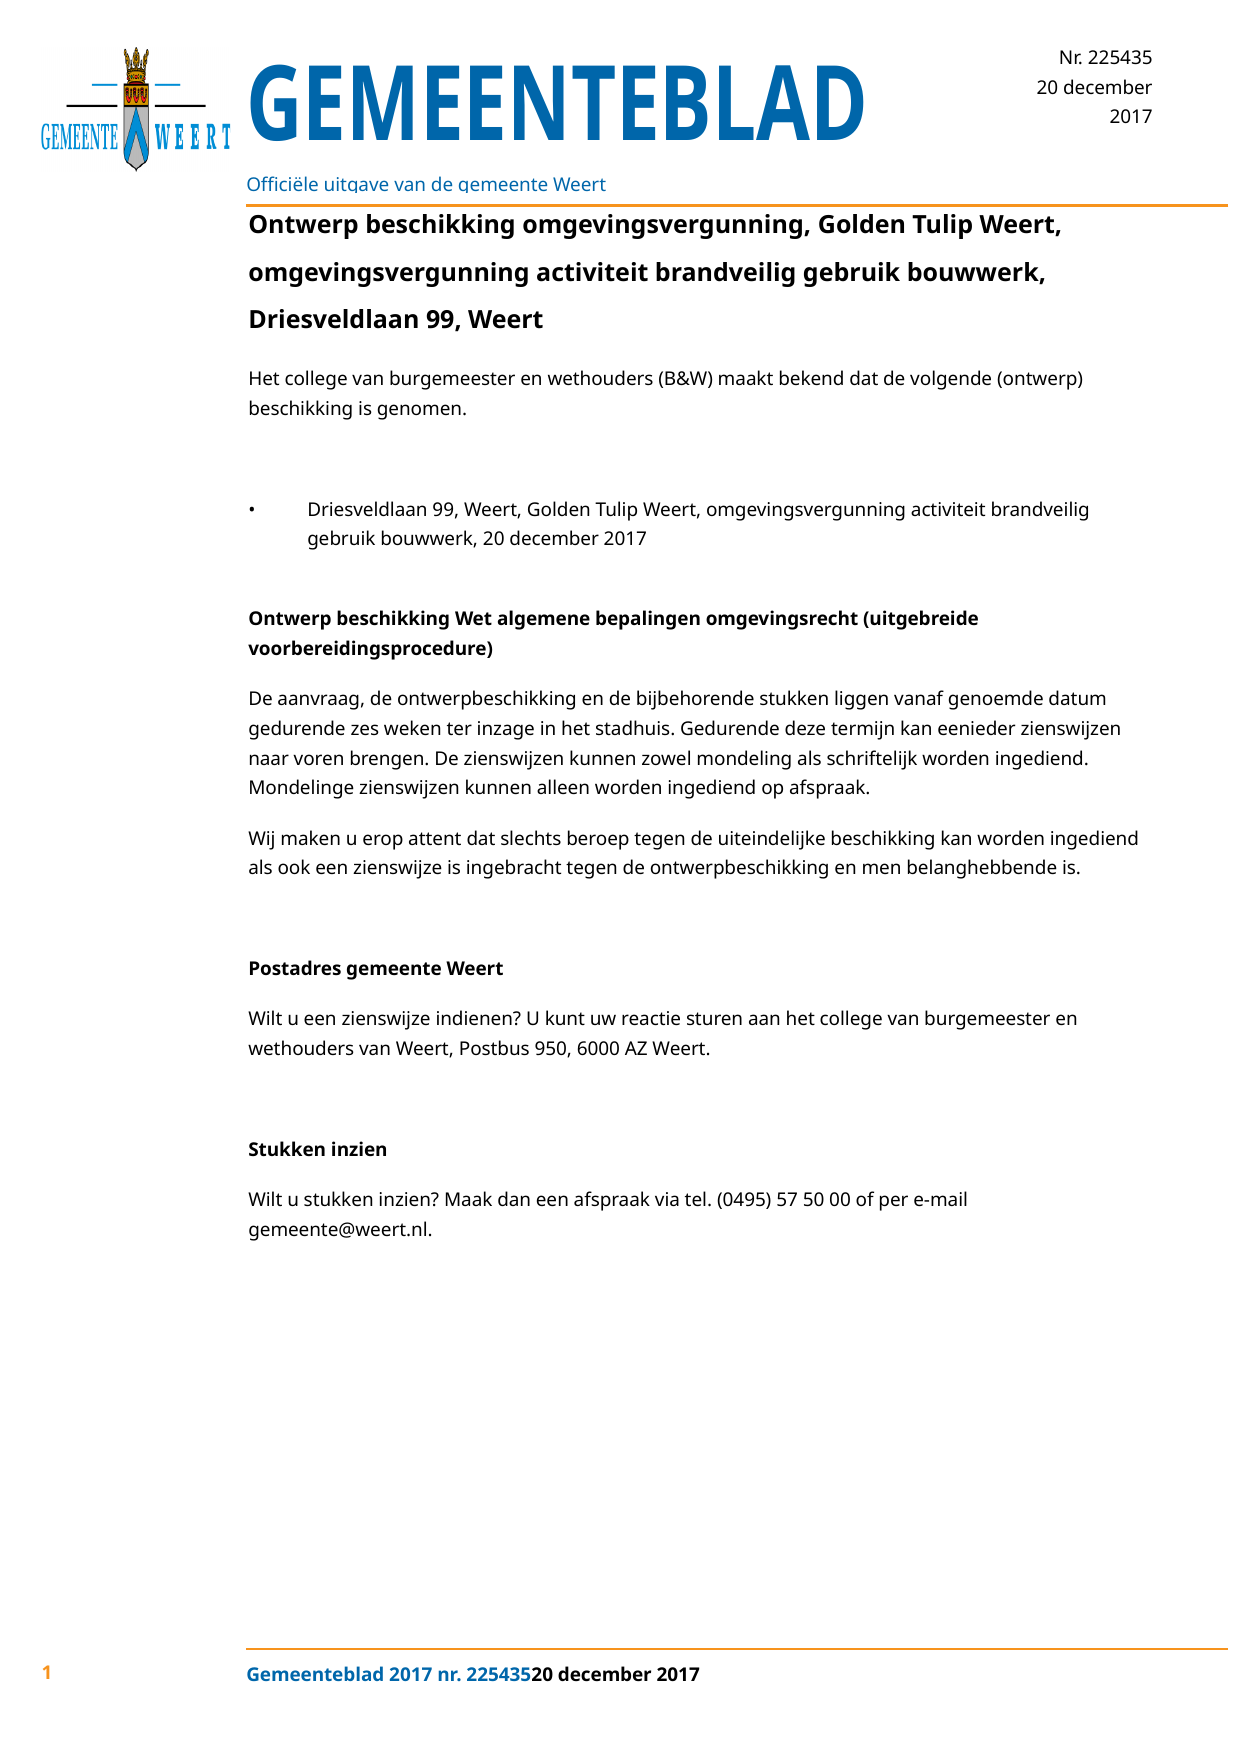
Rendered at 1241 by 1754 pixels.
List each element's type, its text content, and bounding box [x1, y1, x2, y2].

list Driesveldlaan 99, Weert, Golden Tulip Weert, omgevingsvergunning activiteit brandveilig gebruik bouwwerk, 20 december 2017 [248, 496, 1152, 551]
picture [41, 47, 231, 172]
text Ontwerp beschikking omgevingsvergunning, Golden Tulip Weert, omgevingsvergunning activiteit brandveilig gebruik bouwwerk, Driesveldlaan 99, Weert [248, 207, 1152, 336]
text De aanvraag, de ontwerpbeschikking en de bijbehorende stukken liggen vanaf genoemde datum gedurende zes weken ter inzage in het stadhuis. Gedurende deze termijn kan eenieder zienswijzen naar voren brengen. De zienswijzen kunnen zowel mondeling als schriftelijk worden ingediend. Mondelinge zienswijzen kunnen alleen worden ingediend op afspraak. [248, 686, 1152, 800]
text Postadres gemeente Weert [248, 955, 1152, 981]
text Wilt u een zienswijze indienen? U kunt uw reactie sturen aan het college van burgemeester en wethouders van Weert, Postbus 950, 6000 AZ Weert. [248, 1006, 1152, 1061]
text Ontwerp beschikking Wet algemene bepalingen omgevingsrecht (uitgebreide voorbereidingsprocedure) [248, 606, 1152, 661]
text Wij maken u erop attent dat slechts beroep tegen de uiteindelijke beschikking kan worden ingediend als ook een zienswijze is ingebracht tegen de ontwerpbeschikking en men belanghebbende is. [248, 825, 1152, 880]
text Stukken inzien [248, 1136, 1152, 1162]
text Wilt u stukken inzien? Maak dan een afspraak via tel. (0495) 57 50 00 of per e-mail gemeente@weert.nl. [248, 1186, 1152, 1242]
text Het college van burgemeester en wethouders (B&W) maakt bekend dat de volgende (ontwerp) beschikking is genomen. [248, 366, 1152, 421]
